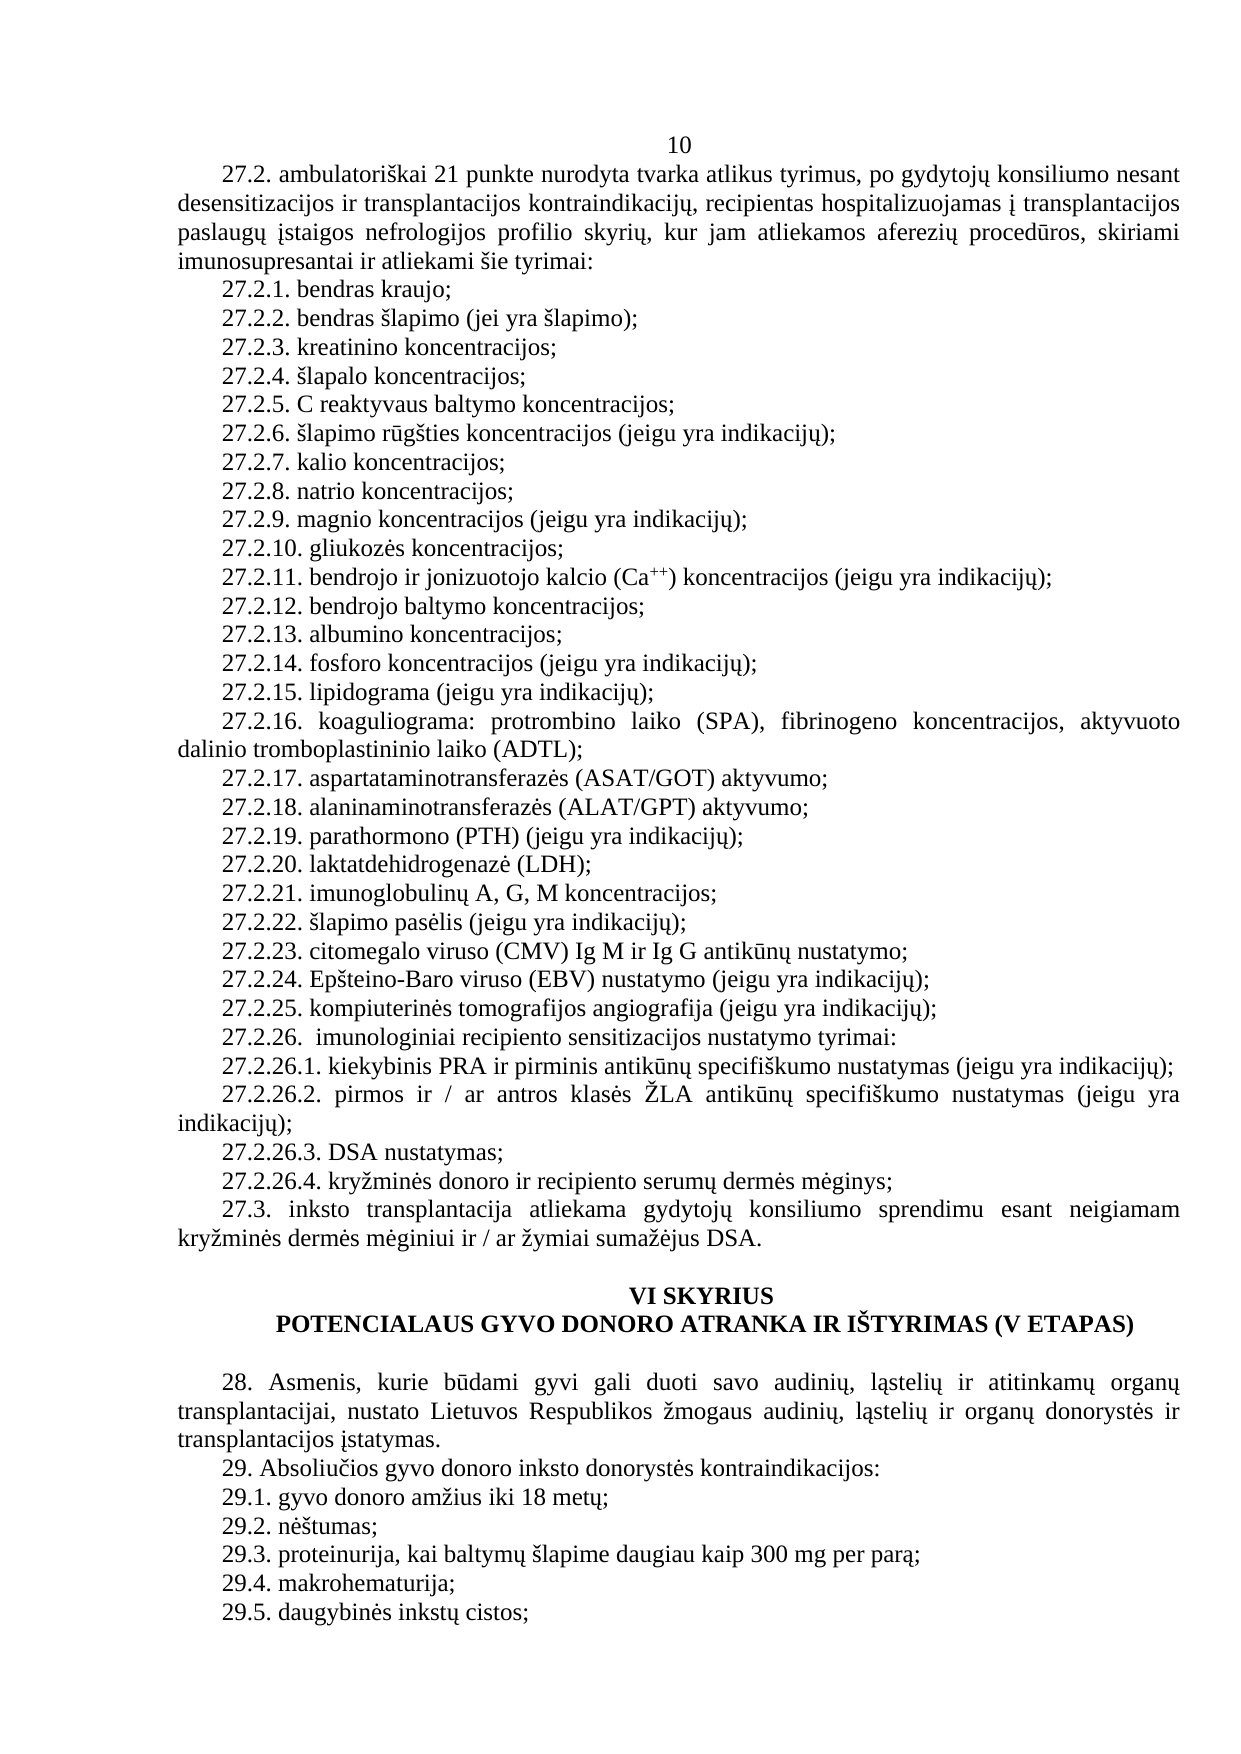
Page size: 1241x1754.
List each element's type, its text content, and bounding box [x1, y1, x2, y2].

text 27.2.4. šlapalo koncentracijos; [177, 361, 1181, 389]
text 27.2.16. koaguliograma: protrombino laiko (SPA), fibrinogeno koncentracijos, aktyvuoto dalinio tromboplastininio laiko (ADTL); [177, 706, 1181, 763]
text 27.2.26.1. kiekybinis PRA ir pirminis antikūnų specifiškumo nustatymas (jeigu yra indikacijų); [177, 1051, 1181, 1079]
text 27.2.22. šlapimo pasėlis (jeigu yra indikacijų); [177, 907, 1181, 936]
text 27.2.26.4. kryžminės donoro ir recipiento serumų dermės mėginys; [177, 1166, 1181, 1194]
text 27.2.7. kalio koncentracijos; [177, 447, 1181, 476]
text 27.2.13. albumino koncentracijos; [177, 619, 1181, 648]
text 27.2.26. imunologiniai recipiento sensitizacijos nustatymo tyrimai: [177, 1022, 1181, 1051]
text 27.2. ambulatoriškai 21 punkte nurodyta tvarka atlikus tyrimus, po gydytojų konsiliumo nesant desensitizacijos ir transplantacijos kontraindikacijų, recipientas hospitalizuojamas į transplantacijos paslaugų įstaigos nefrologijos profilio skyrių, kur jam atliekamos aferezių procedūros, skiriami imunosupresantai ir atliekami šie tyrimai: [177, 159, 1181, 274]
text 27.2.14. fosforo koncentracijos (jeigu yra indikacijų); [177, 648, 1181, 677]
text 29.4. makrohematurija; [177, 1568, 1181, 1597]
text POTENCIALAUS gyvo donoro atranka ir ištyrimas (v ETAPAS) [177, 1309, 1181, 1338]
text 27.2.6. šlapimo rūgšties koncentracijos (jeigu yra indikacijų); [177, 418, 1181, 447]
text 27.3. inksto transplantacija atliekama gydytojų konsiliumo sprendimu esant neigiamam kryžminės dermės mėginiui ir / ar žymiai sumažėjus DSA. [177, 1194, 1181, 1252]
text 27.2.15. lipidograma (jeigu yra indikacijų); [177, 677, 1181, 706]
text 27.2.21. imunoglobulinų A, G, M koncentracijos; [177, 878, 1181, 907]
text 27.2.11. bendrojo ir jonizuotojo kalcio (Ca++) koncentracijos (jeigu yra indikacijų); [177, 562, 1181, 591]
text 27.2.18. alaninaminotransferazės (ALAT/GPT) aktyvumo; [177, 792, 1181, 821]
text 29.3. proteinurija, kai baltymų šlapime daugiau kaip 300 mg per parą; [177, 1539, 1181, 1568]
text 27.2.24. Epšteino-Baro viruso (EBV) nustatymo (jeigu yra indikacijų); [177, 964, 1181, 993]
text 27.2.26.2. pirmos ir / ar antros klasės ŽLA antikūnų specifiškumo nustatymas (jeigu yra indikacijų); [177, 1079, 1181, 1137]
text 27.2.23. citomegalo viruso (CMV) Ig M ir Ig G antikūnų nustatymo; [177, 936, 1181, 964]
text 29.2. nėštumas; [177, 1511, 1181, 1539]
text 27.2.2. bendras šlapimo (jei yra šlapimo); [177, 303, 1181, 332]
text 27.2.8. natrio koncentracijos; [177, 476, 1181, 504]
text VI SKYRIUS [177, 1281, 1181, 1309]
text 27.2.17. aspartataminotransferazės (ASAT/GOT) aktyvumo; [177, 763, 1181, 792]
text 27.2.10. gliukozės koncentracijos; [177, 533, 1181, 562]
text 27.2.25. kompiuterinės tomografijos angiografija (jeigu yra indikacijų); [177, 993, 1181, 1022]
text 28. Asmenis, kurie būdami gyvi gali duoti savo audinių, ląstelių ir atitinkamų organų transplantacijai, nustato Lietuvos Respublikos žmogaus audinių, ląstelių ir organų donorystės ir transplantacijos įstatymas. [177, 1367, 1181, 1453]
text 29. Absoliučios gyvo donoro inksto donorystės kontraindikacijos: [177, 1453, 1181, 1482]
text 27.2.12. bendrojo baltymo koncentracijos; [177, 591, 1181, 619]
text 27.2.20. laktatdehidrogenazė (LDH); [177, 849, 1181, 878]
text 27.2.3. kreatinino koncentracijos; [177, 332, 1181, 361]
text 29.1. gyvo donoro amžius iki 18 metų; [177, 1482, 1181, 1511]
text 29.5. daugybinės inkstų cistos; [177, 1597, 1181, 1626]
text 27.2.1. bendras kraujo; [177, 274, 1181, 303]
text 27.2.9. magnio koncentracijos (jeigu yra indikacijų); [177, 504, 1181, 533]
text 27.2.5. C reaktyvaus baltymo koncentracijos; [177, 389, 1181, 418]
text 27.2.26.3. DSA nustatymas; [177, 1137, 1181, 1166]
text 27.2.19. parathormono (PTH) (jeigu yra indikacijų); [177, 821, 1181, 849]
